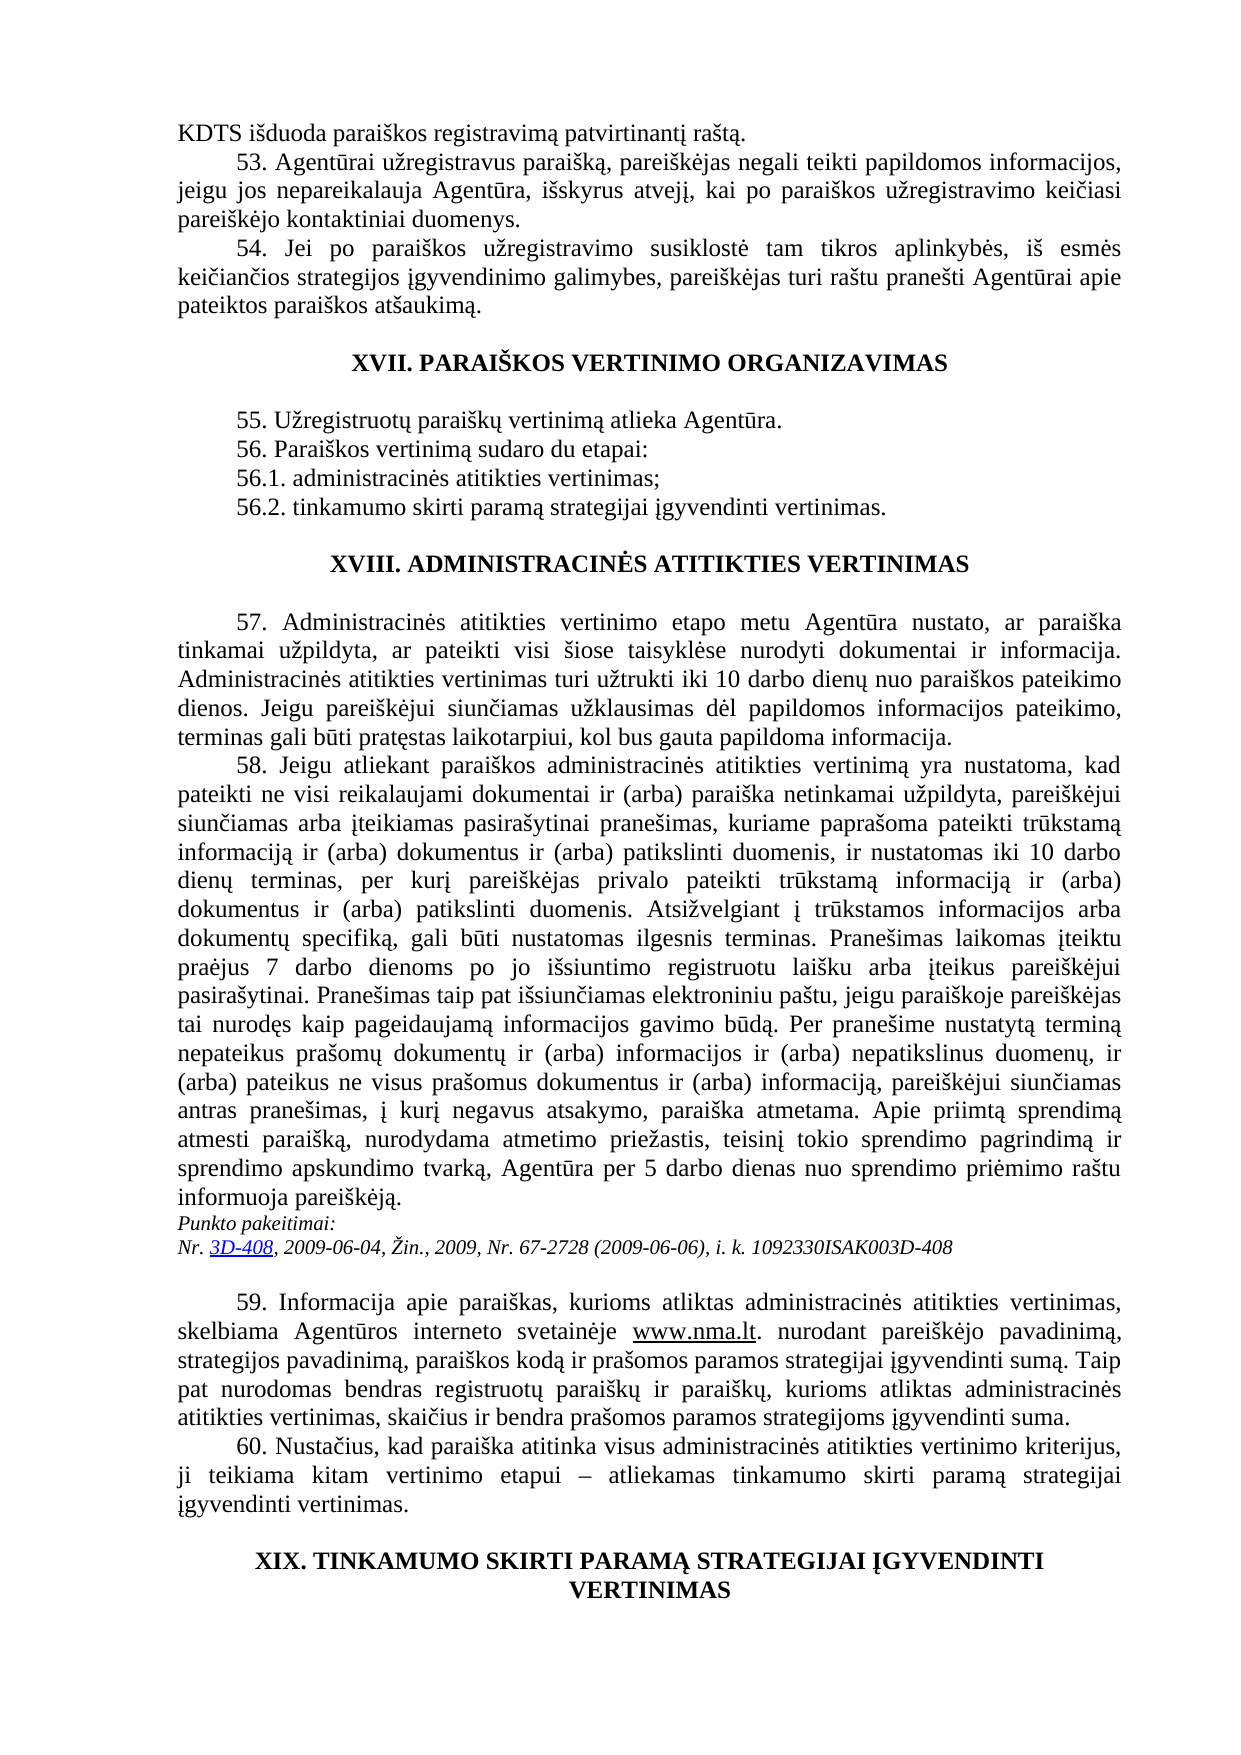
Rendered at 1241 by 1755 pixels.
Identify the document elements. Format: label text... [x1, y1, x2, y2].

text 56.2. tinkamumo skirti paramą strategijai įgyvendinti vertinimas. [177, 492, 1122, 521]
text KDTS išduoda paraiškos registravimą patvirtinantį raštą. [177, 118, 1122, 147]
text Punkto pakeitimai: [177, 1211, 1122, 1235]
text 59. Informacija apie paraiškas, kurioms atliktas administracinės atitikties vertinimas, skelbiama Agentūros interneto svetainėje www.nma.lt. nurodant pareiškėjo pavadinimą, strategijos pavadinimą, paraiškos kodą ir prašomos paramos strategijai įgyvendinti sumą. Taip pat nurodomas bendras registruotų paraiškų ir paraiškų, kurioms atliktas administracinės atitikties vertinimas, skaičius ir bendra prašomos paramos strategijoms įgyvendinti suma. [177, 1287, 1122, 1431]
text 58. Jeigu atliekant paraiškos administracinės atitikties vertinimą yra nustatoma, kad pateikti ne visi reikalaujami dokumentai ir (arba) paraiška netinkamai užpildyta, pareiškėjui siunčiamas arba įteikiamas pasirašytinai pranešimas, kuriame paprašoma pateikti trūkstamą informaciją ir (arba) dokumentus ir (arba) patikslinti duomenis, ir nustatomas iki 10 darbo dienų terminas, per kurį pareiškėjas privalo pateikti trūkstamą informaciją ir (arba) dokumentus ir (arba) patikslinti duomenis. Atsižvelgiant į trūkstamos informacijos arba dokumentų specifiką, gali būti nustatomas ilgesnis terminas. Pranešimas laikomas įteiktu praėjus 7 darbo dienoms po jo išsiuntimo registruotu laišku arba įteikus pareiškėjui pasirašytinai. Pranešimas taip pat išsiunčiamas elektroniniu paštu, jeigu paraiškoje pareiškėjas tai nurodęs kaip pageidaujamą informacijos gavimo būdą. Per pranešime nustatytą terminą nepateikus prašomų dokumentų ir (arba) informacijos ir (arba) nepatikslinus duomenų, ir (arba) pateikus ne visus prašomus dokumentus ir (arba) informaciją, pareiškėjui siunčiamas antras pranešimas, į kurį negavus atsakymo, paraiška atmetama. Apie priimtą sprendimą atmesti paraišką, nurodydama atmetimo priežastis, teisinį tokio sprendimo pagrindimą ir sprendimo apskundimo tvarką, Agentūra per 5 darbo dienas nuo sprendimo priėmimo raštu informuoja pareiškėją. [177, 751, 1122, 1211]
text 57. Administracinės atitikties vertinimo etapo metu Agentūra nustato, ar paraiška tinkamai užpildyta, ar pateikti visi šiose taisyklėse nurodyti dokumentai ir informacija. Administracinės atitikties vertinimas turi užtrukti iki 10 darbo dienų nuo paraiškos pateikimo dienos. Jeigu pareiškėjui siunčiamas užklausimas dėl papildomos informacijos pateikimo, terminas gali būti pratęstas laikotarpiui, kol bus gauta papildoma informacija. [177, 607, 1122, 751]
text 56.1. administracinės atitikties vertinimas; [177, 463, 1122, 492]
text 55. Užregistruotų paraiškų vertinimą atlieka Agentūra. [177, 406, 1122, 434]
text 53. Agentūrai užregistravus paraišką, pareiškėjas negali teikti papildomos informacijos, jeigu jos nepareikalauja Agentūra, išskyrus atvejį, kai po paraiškos užregistravimo keičiasi pareiškėjo kontaktiniai duomenys. [177, 147, 1122, 233]
text XVII. PARAIŠKOS VERTINIMO ORGANIZAVIMAS [177, 348, 1122, 377]
text Nr. 3D-408, 2009-06-04, Žin., 2009, Nr. 67-2728 (2009-06-06), i. k. 1092330ISAK003D-408 [177, 1235, 1122, 1259]
text XVIII. ADMINISTRACINĖS ATITIKTIES VERTINIMAS [177, 549, 1122, 578]
text 56. Paraiškos vertinimą sudaro du etapai: [177, 434, 1122, 463]
text XIX. TINKAMUMO SKIRTI PARAMĄ STRATEGIJAI ĮGYVENDINTI VERTINIMAS [177, 1546, 1122, 1604]
text 60. Nustačius, kad paraiška atitinka visus administracinės atitikties vertinimo kriterijus, ji teikiama kitam vertinimo etapui – atliekamas tinkamumo skirti paramą strategijai įgyvendinti vertinimas. [177, 1431, 1122, 1517]
text 54. Jei po paraiškos užregistravimo susiklostė tam tikros aplinkybės, iš esmės keičiančios strategijos įgyvendinimo galimybes, pareiškėjas turi raštu pranešti Agentūrai apie pateiktos paraiškos atšaukimą. [177, 233, 1122, 319]
